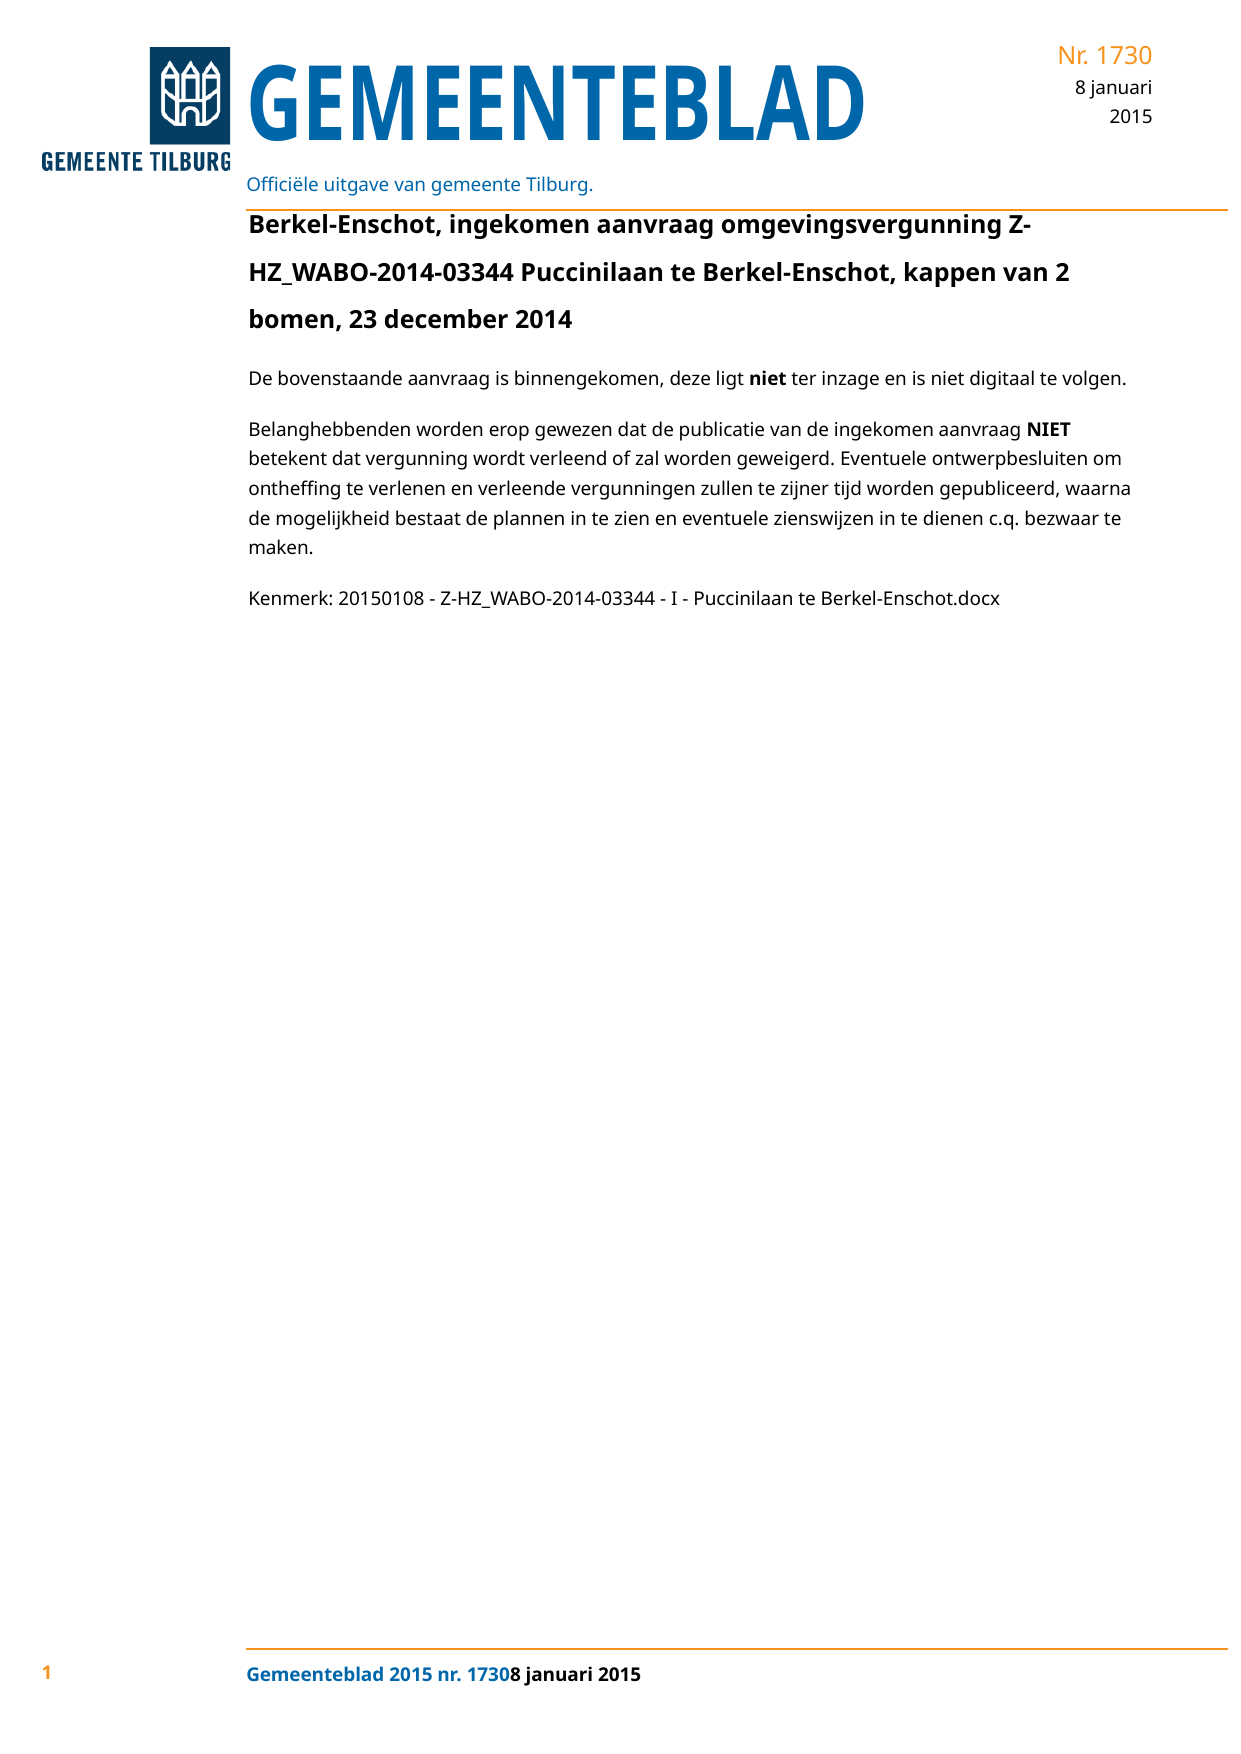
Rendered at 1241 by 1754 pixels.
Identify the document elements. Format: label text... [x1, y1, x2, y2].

text De bovenstaande aanvraag is binnengekomen, deze ligt niet ter inzage en is niet digitaal te volgen. [248, 366, 1152, 391]
text Berkel-Enschot, ingekomen aanvraag omgevingsvergunning Z-HZ_WABO-2014-03344 Puccinilaan te Berkel-Enschot, kappen van 2 bomen, 23 december 2014 [248, 211, 1152, 336]
picture [41, 47, 231, 172]
text Kenmerk: 20150108 - Z-HZ_WABO-2014-03344 - I - Puccinilaan te Berkel-Enschot.docx [248, 585, 1152, 610]
text Belanghebbenden worden erop gewezen dat de publicatie van de ingekomen aanvraag NIET betekent dat vergunning wordt verleend of zal worden geweigerd. Eventuele ontwerpbesluiten om ontheffing te verlenen en verleende vergunningen zullen te zijner tijd worden gepubliceerd, waarna de mogelijkheid bestaat de plannen in te zien en eventuele zienswijzen in te dienen c.q. bezwaar te maken. [248, 416, 1152, 560]
